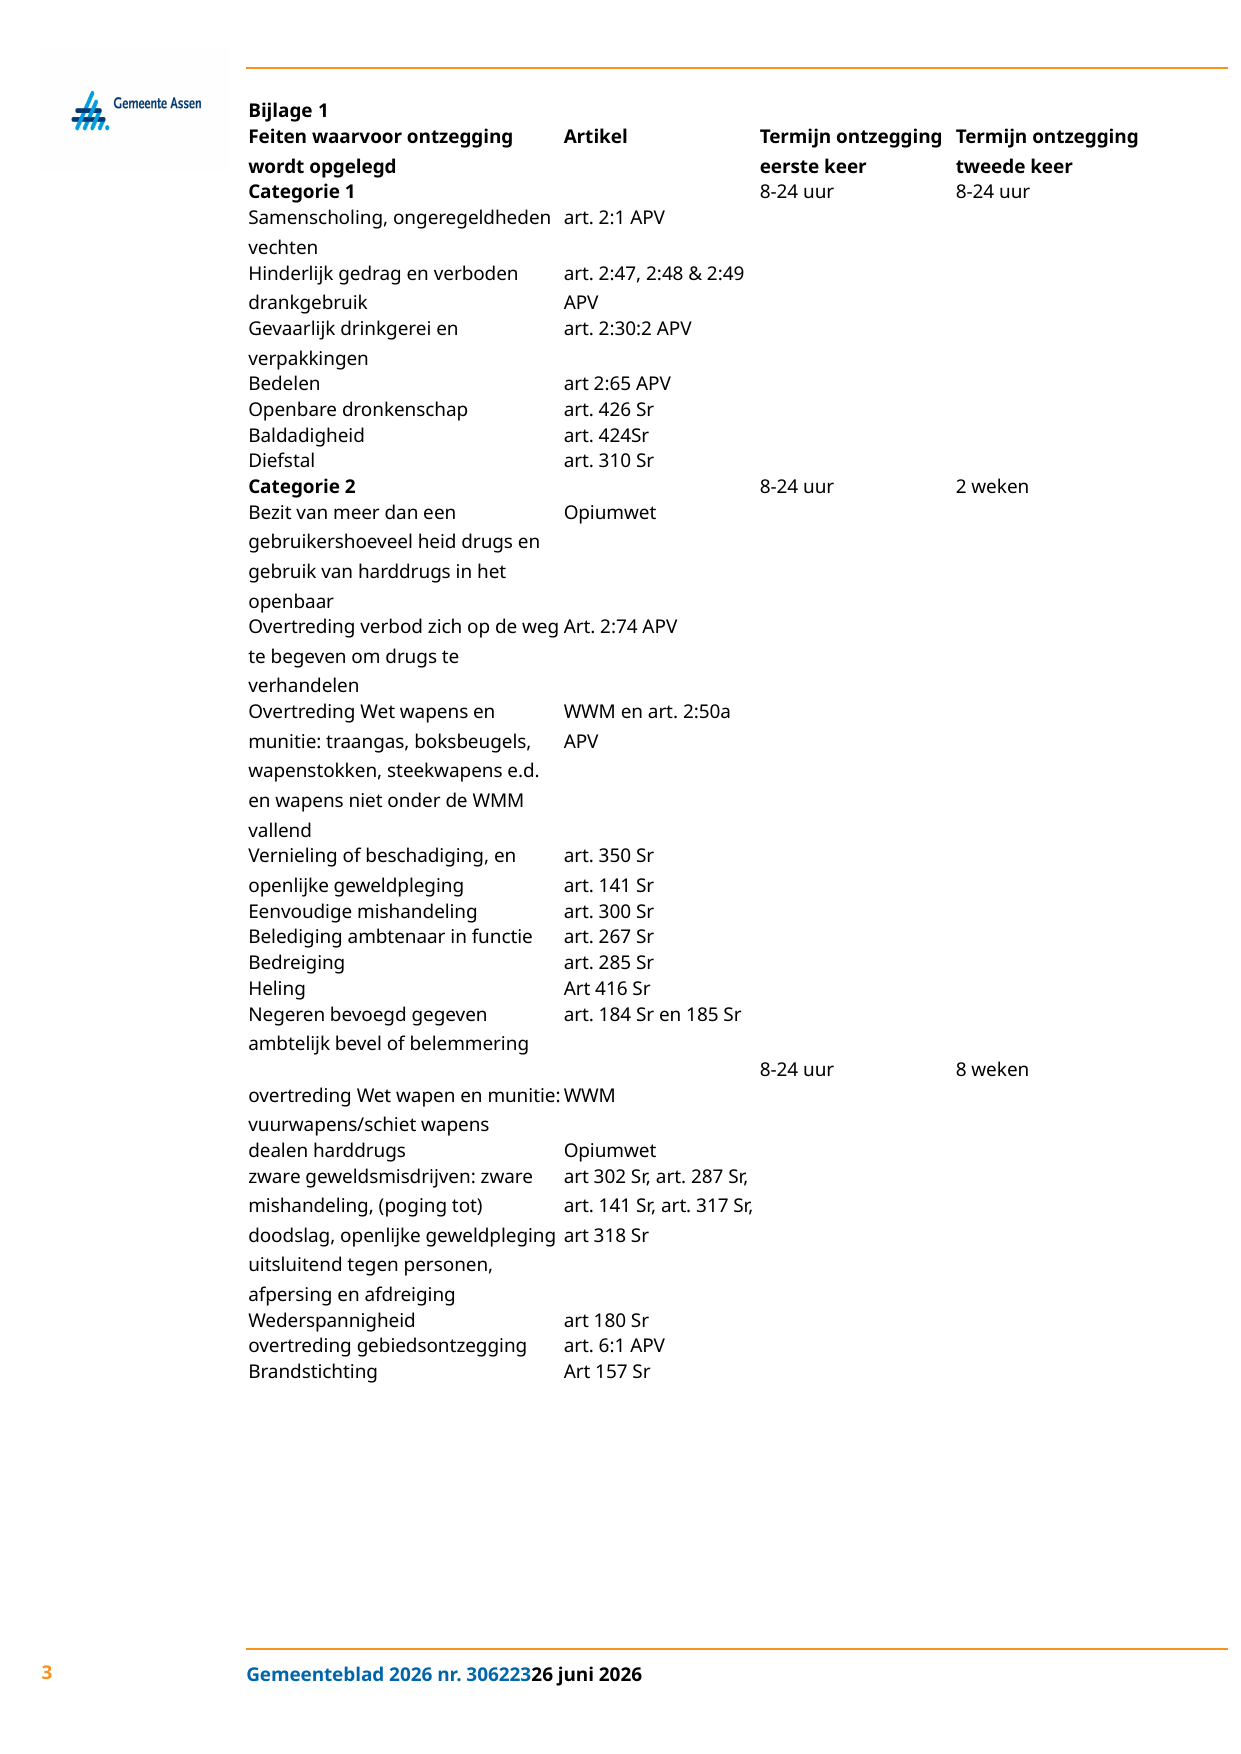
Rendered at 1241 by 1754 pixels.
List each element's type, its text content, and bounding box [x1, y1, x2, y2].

table_cell [760, 614, 956, 698]
table_cell Openbare dronkenschap [248, 396, 563, 422]
table_header Artikel [564, 124, 759, 179]
table_cell Gevaarlijk drinkgerei en verpakkingen [248, 315, 563, 370]
table_cell art. 184 Sr en 185 Sr [564, 1001, 759, 1056]
table_cell Baldadigheid [248, 422, 563, 448]
table_cell WWM [564, 1082, 759, 1137]
table_cell [956, 1082, 1152, 1137]
table_cell art. 300 Sr [564, 898, 759, 923]
table_cell WWM en art. 2:50a APV [564, 699, 759, 842]
table_cell Art 416 Sr [564, 975, 759, 1001]
table_cell Bezit van meer dan een gebruikershoeveel heid drugs en gebruik van harddrugs in het openbaar [248, 499, 563, 613]
table_cell art 2:65 APV [564, 370, 759, 396]
table_cell Overtreding Wet wapens en munitie: traangas, boksbeugels, wapenstokken, steekwapens e.d. en wapens niet onder de WMM vallend [248, 699, 563, 842]
table_cell Vernieling of beschadiging, en openlijke geweldpleging [248, 843, 563, 898]
table_cell 8-24 uur [760, 1056, 956, 1082]
table_cell Diefstal [248, 448, 563, 473]
table_cell [956, 843, 1152, 898]
table_cell Overtreding verbod zich op de weg te begeven om drugs te verhandelen [248, 614, 563, 698]
table_cell [956, 1358, 1152, 1384]
table_cell Opiumwet [564, 1137, 759, 1163]
table_cell [956, 949, 1152, 975]
table_cell Wederspannigheid [248, 1307, 563, 1333]
table_cell Belediging ambtenaar in functie [248, 924, 563, 949]
table_header Termijn ontzegging tweede keer [956, 124, 1152, 179]
table_cell art. 426 Sr [564, 396, 759, 422]
table_cell [956, 1001, 1152, 1056]
table_cell zware geweldsmisdrijven: zware mishandeling, (poging tot) doodslag, openlijke geweldpleging uitsluitend tegen personen, afpersing en afdreiging [248, 1163, 563, 1307]
table_cell Samenscholing, ongeregeldheden vechten [248, 205, 563, 260]
table_cell Brandstichting [248, 1358, 563, 1384]
table_cell [760, 699, 956, 842]
table_cell art. 424Sr [564, 422, 759, 448]
table_cell art. 285 Sr [564, 949, 759, 975]
table_header Feiten waarvoor ontzegging wordt opgelegd [248, 124, 563, 179]
table_cell [956, 205, 1152, 260]
table_cell [760, 1358, 956, 1384]
table_cell 8-24 uur [760, 473, 956, 499]
table_cell Heling [248, 975, 563, 1001]
table_cell [760, 422, 956, 448]
table_cell [760, 975, 956, 1001]
table_cell [760, 448, 956, 473]
table_cell [760, 1163, 956, 1307]
table_cell [760, 396, 956, 422]
table_cell 8 weken [956, 1056, 1152, 1082]
table_cell Categorie 2 [248, 473, 563, 499]
table_cell [956, 370, 1152, 396]
table_cell Bedelen [248, 370, 563, 396]
table_cell art. 2:47, 2:48 & 2:49 APV [564, 260, 759, 315]
table_cell 8-24 uur [760, 179, 956, 204]
table_cell [248, 1056, 563, 1082]
table_cell 2 weken [956, 473, 1152, 499]
table_cell dealen harddrugs [248, 1137, 563, 1163]
table_cell art. 267 Sr [564, 924, 759, 949]
table_cell Art. 2:74 APV [564, 614, 759, 698]
table_cell [760, 260, 956, 315]
table_cell [760, 1001, 956, 1056]
table_cell [956, 1307, 1152, 1333]
table_cell art. 2:1 APV [564, 205, 759, 260]
table_cell [956, 699, 1152, 842]
table_cell art 302 Sr, art. 287 Sr, art. 141 Sr, art. 317 Sr, art 318 Sr [564, 1163, 759, 1307]
table_cell [760, 924, 956, 949]
table_cell [760, 949, 956, 975]
table_cell [760, 843, 956, 898]
table_cell art. 350 Sr art. 141 Sr [564, 843, 759, 898]
table_cell [956, 448, 1152, 473]
table_cell [956, 1137, 1152, 1163]
table_cell [760, 315, 956, 370]
table_cell art 180 Sr [564, 1307, 759, 1333]
table_cell Opiumwet [564, 499, 759, 613]
table_cell [760, 1137, 956, 1163]
text Bijlage 1 [248, 95, 1152, 123]
table_cell [564, 473, 759, 499]
picture [41, 47, 231, 172]
table_cell [760, 1307, 956, 1333]
table_cell Eenvoudige mishandeling [248, 898, 563, 923]
table_cell [760, 1082, 956, 1137]
table_cell art. 2:30:2 APV [564, 315, 759, 370]
table_cell Negeren bevoegd gegeven ambtelijk bevel of belemmering [248, 1001, 563, 1056]
table_cell 8-24 uur [956, 179, 1152, 204]
table_cell [956, 396, 1152, 422]
table_cell Bedreiging [248, 949, 563, 975]
table_cell [760, 1333, 956, 1358]
table_cell art. 6:1 APV [564, 1333, 759, 1358]
table_cell [956, 315, 1152, 370]
table_cell overtreding gebiedsontzegging [248, 1333, 563, 1358]
table_cell [760, 205, 956, 260]
table_cell [956, 898, 1152, 923]
table_cell [760, 898, 956, 923]
table_cell [760, 499, 956, 613]
table_cell [956, 924, 1152, 949]
table_cell [956, 422, 1152, 448]
table_cell [956, 499, 1152, 613]
table_cell overtreding Wet wapen en munitie: vuurwapens/schiet wapens [248, 1082, 563, 1137]
table_cell [564, 1056, 759, 1082]
table_header Termijn ontzegging eerste keer [760, 124, 956, 179]
table_cell art. 310 Sr [564, 448, 759, 473]
table_cell Art 157 Sr [564, 1358, 759, 1384]
table_cell [956, 1163, 1152, 1307]
table_cell [956, 975, 1152, 1001]
table_cell Categorie 1 [248, 179, 563, 204]
table_cell [760, 370, 956, 396]
table_cell Hinderlijk gedrag en verboden drankgebruik [248, 260, 563, 315]
table_cell [564, 179, 759, 204]
table_cell [956, 1333, 1152, 1358]
table_cell [956, 260, 1152, 315]
table_cell [956, 614, 1152, 698]
